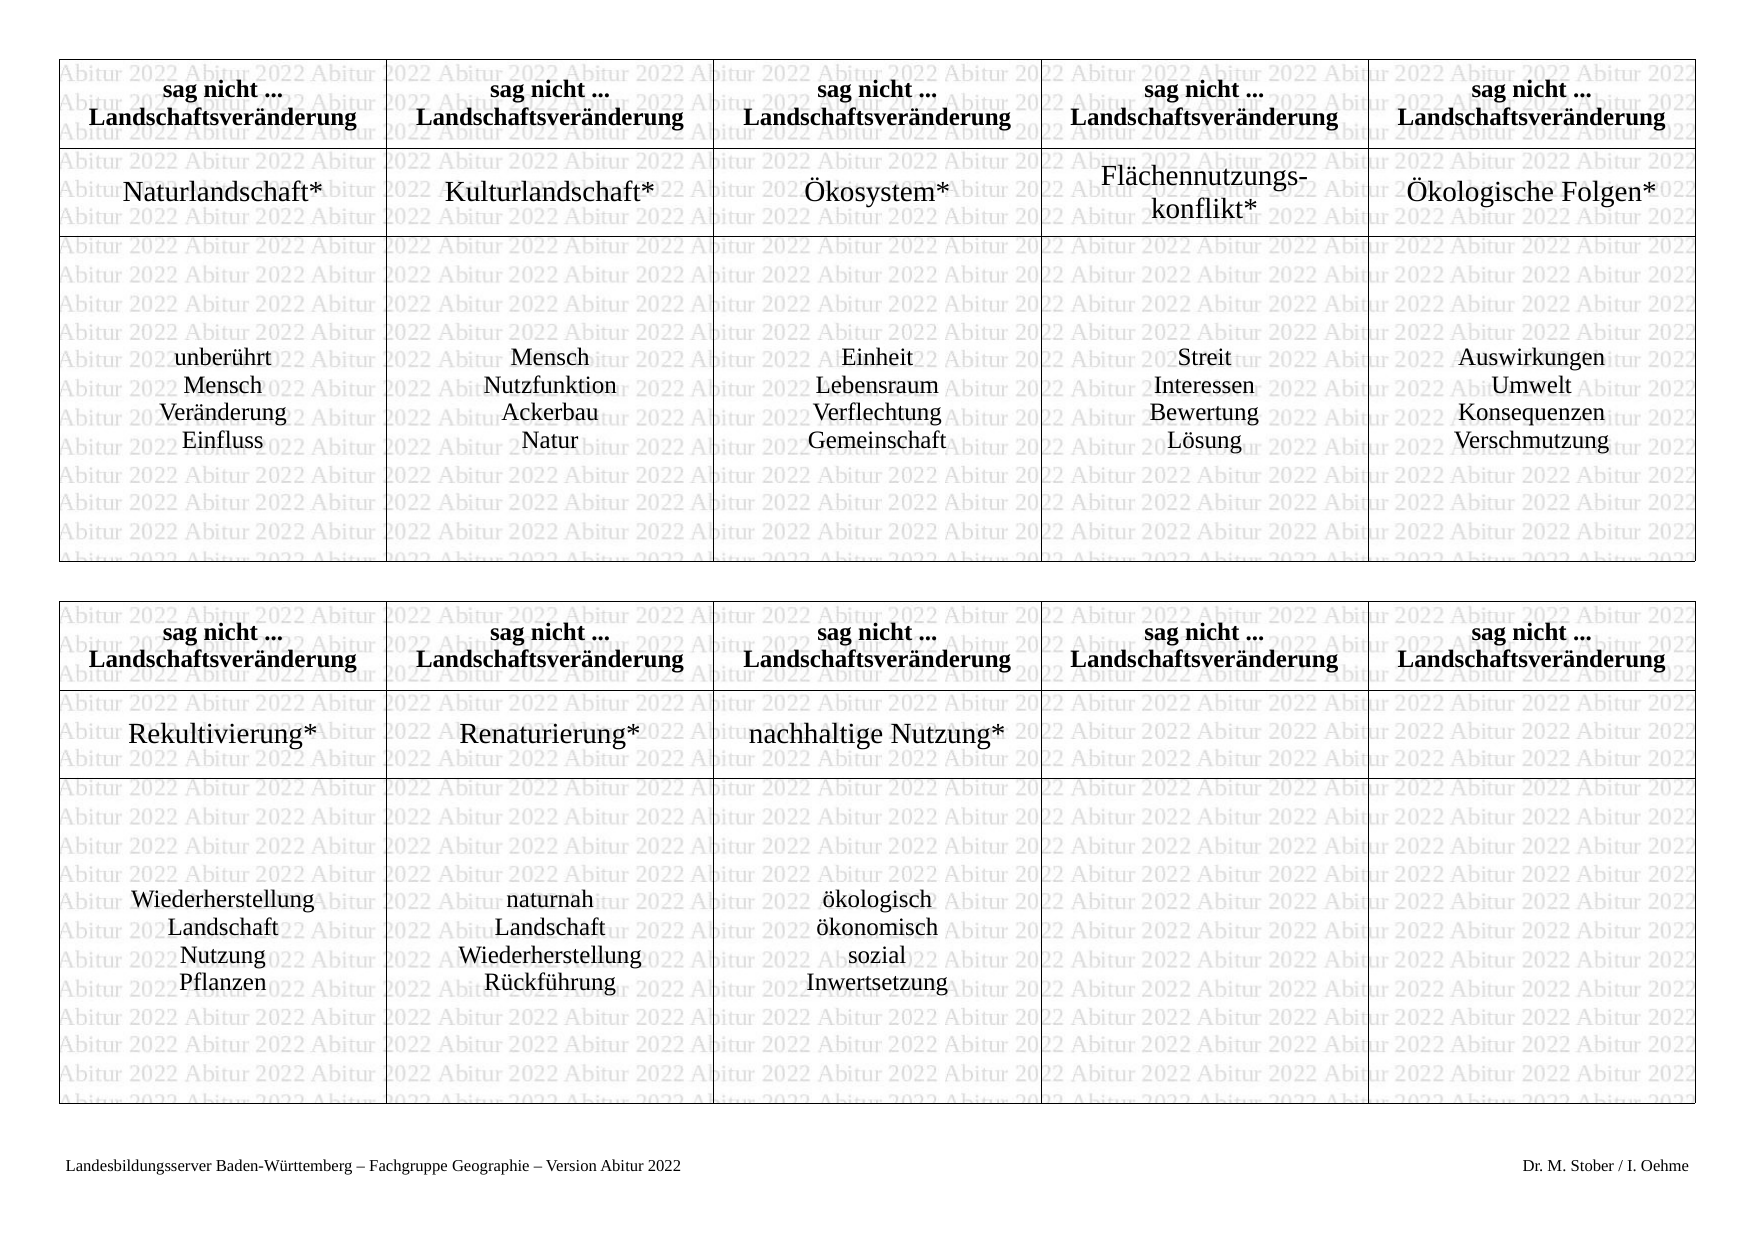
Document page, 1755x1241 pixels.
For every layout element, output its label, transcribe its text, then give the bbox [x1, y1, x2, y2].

table_cell [1042, 691, 1368, 778]
table_header sag nicht ... Landschaftsveränderung [714, 60, 1041, 148]
table_cell unberührt Mensch Veränderung Einfluss [60, 237, 386, 561]
table_cell [1369, 691, 1695, 778]
table_cell ökologisch ökonomisch sozial Inwertsetzung [714, 779, 1041, 1103]
table_header sag nicht ... Landschaftsveränderung [1369, 602, 1695, 690]
table_cell Naturlandschaft* [60, 149, 386, 236]
table_header sag nicht ... Landschaftsveränderung [1042, 602, 1368, 690]
table_header sag nicht ... Landschaftsveränderung [1369, 60, 1695, 148]
table_cell Streit Interessen Bewertung Lösung [1042, 237, 1368, 561]
table_header sag nicht ... Landschaftsveränderung [714, 602, 1041, 690]
table_cell Einheit Lebensraum Verflechtung Gemeinschaft [714, 237, 1041, 561]
table_cell nachhaltige Nutzung* [714, 691, 1041, 778]
table_cell Kulturlandschaft* [387, 149, 713, 236]
table_header sag nicht ... Landschaftsveränderung [60, 60, 386, 148]
table_cell [1042, 779, 1368, 1103]
table_cell Ökologische Folgen* [1369, 149, 1695, 236]
table_cell Wiederherstellung Landschaft Nutzung Pflanzen [60, 779, 386, 1103]
table_cell Ökosystem* [714, 149, 1041, 236]
table_header sag nicht ... Landschaftsveränderung [387, 602, 713, 690]
table_cell Flächennutzungs-konflikt* [1042, 149, 1368, 236]
table_cell Mensch Nutzfunktion Ackerbau Natur [387, 237, 713, 561]
table_header sag nicht ... Landschaftsveränderung [1042, 60, 1368, 148]
table_cell Auswirkungen Umwelt Konsequenzen Verschmutzung [1369, 237, 1695, 561]
table_cell [1369, 779, 1695, 1103]
table_header sag nicht ... Landschaftsveränderung [60, 602, 386, 690]
table_header sag nicht ... Landschaftsveränderung [387, 60, 713, 148]
table_cell naturnah Landschaft Wiederherstellung Rückführung [387, 779, 713, 1103]
table_cell Rekultivierung* [60, 691, 386, 778]
table_cell Renaturierung* [387, 691, 713, 778]
